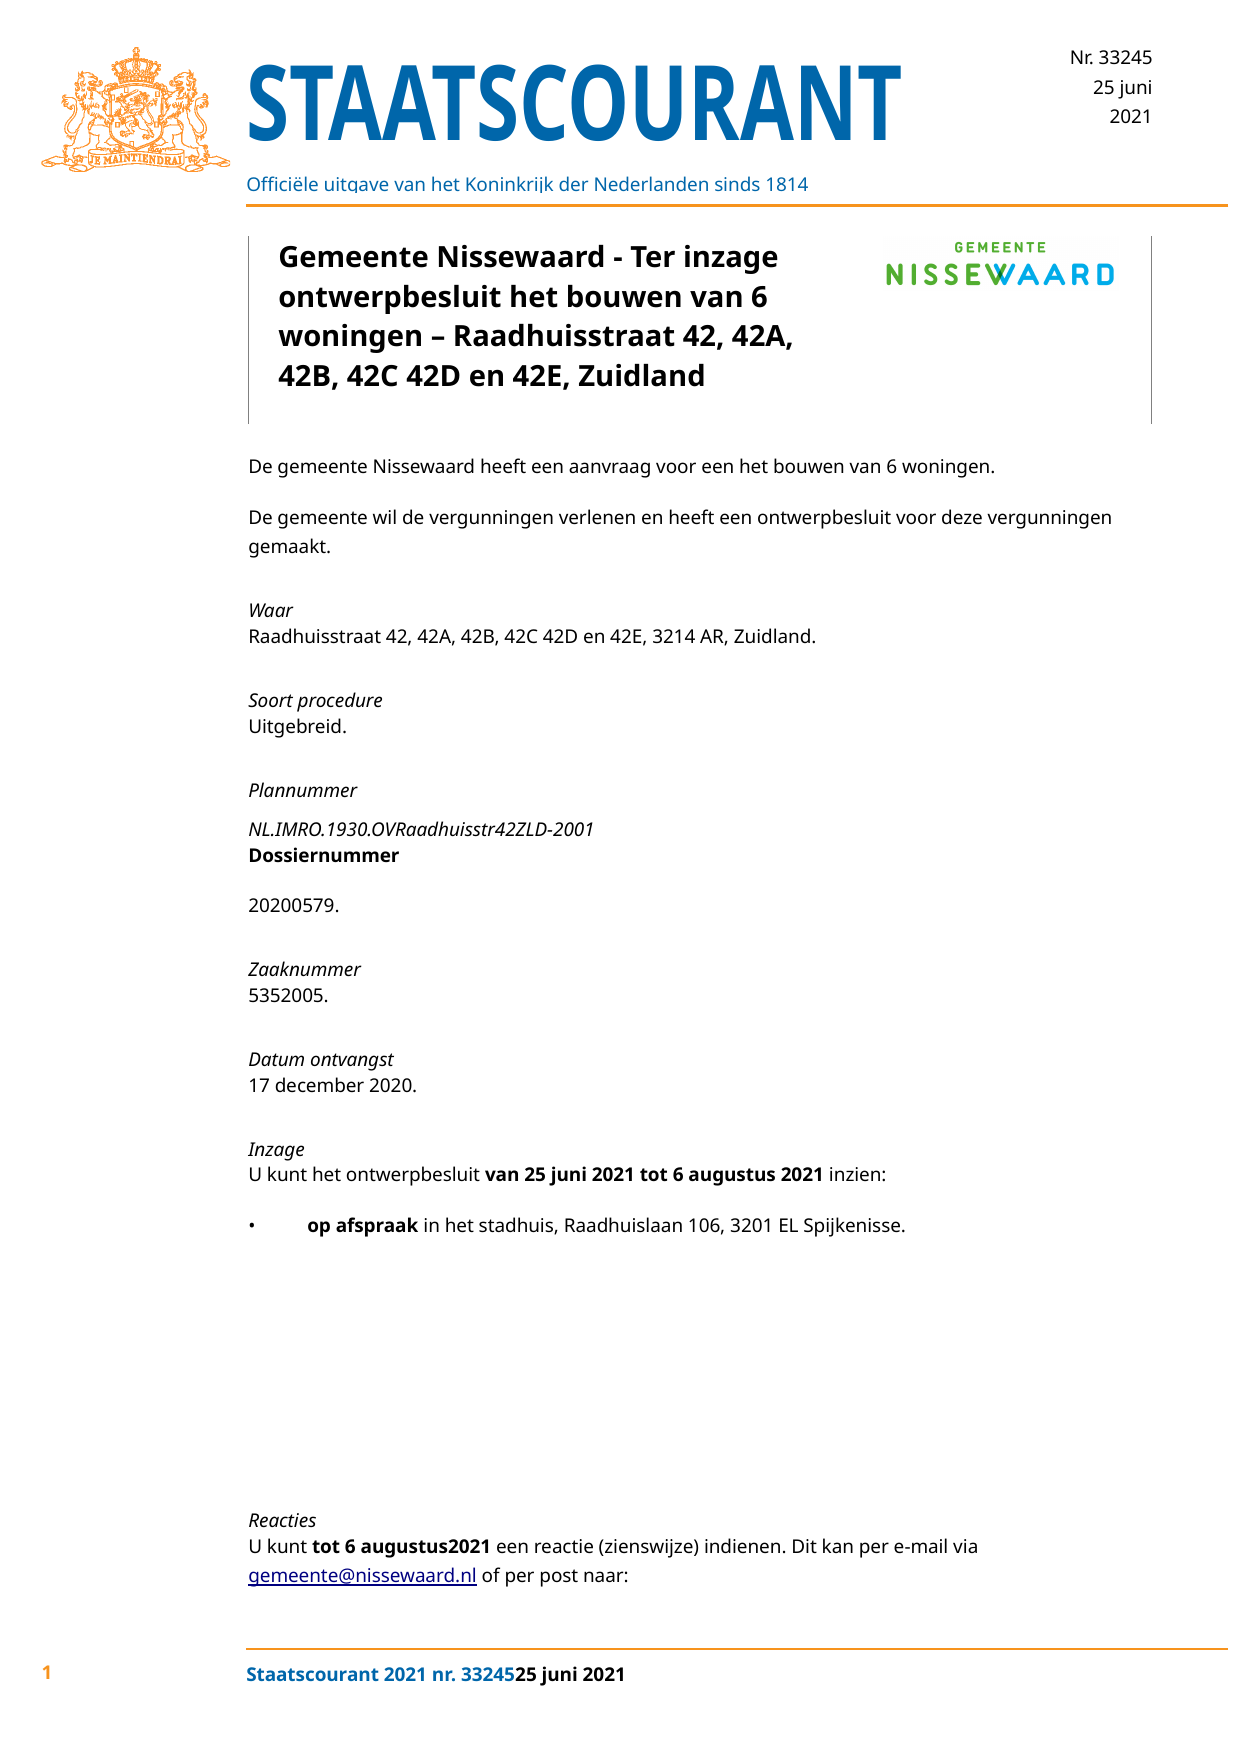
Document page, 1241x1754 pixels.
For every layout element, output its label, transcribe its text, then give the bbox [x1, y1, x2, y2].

text 20200579. [248, 892, 1152, 918]
text Datum ontvangst [248, 1046, 1152, 1072]
text U kunt het ontwerpbesluit van 25 juni 2021 tot 6 augustus 2021 inzien: [248, 1161, 1152, 1187]
text Dossiernummer [248, 842, 1152, 868]
table_header Gemeente Nissewaard - Ter inzage ontwerpbesluit het bouwen van 6 woningen – Raadhuisstraat 42, 42A, 42B, 42C 42D en 42E, Zuidland [249, 236, 850, 424]
picture [882, 236, 1119, 291]
text 5352005. [248, 982, 1152, 1008]
list op afspraak in het stadhuis, Raadhuislaan 106, 3201 EL Spijkenisse. [248, 1212, 1152, 1238]
text Uitgebreid. [248, 713, 1152, 739]
text Raadhuisstraat 42, 42A, 42B, 42C 42D en 42E, 3214 AR, Zuidland. [248, 623, 1152, 649]
text U kunt tot 6 augustus2021 een reactie (zienswijze) indienen. Dit kan per e-mail via gemeente@nissewaard.nl of per post naar: [248, 1533, 1152, 1588]
text Soort procedure [248, 687, 1152, 713]
text Reacties [248, 1507, 1152, 1533]
text De gemeente Nissewaard heeft een aanvraag voor een het bouwen van 6 woningen. [248, 454, 1152, 479]
text Plannummer [248, 777, 1152, 803]
text 17 december 2020. [248, 1072, 1152, 1097]
text NL.IMRO.1930.OVRaadhuisstr42ZLD-2001 [248, 816, 1152, 842]
text Zaaknummer [248, 956, 1152, 982]
text De gemeente wil de vergunningen verlenen en heeft een ontwerpbesluit voor deze vergunningen gemaakt. [248, 504, 1152, 559]
table_header [850, 236, 1151, 424]
text Inzage [248, 1136, 1152, 1161]
text Waar [248, 598, 1152, 623]
picture [41, 47, 231, 172]
